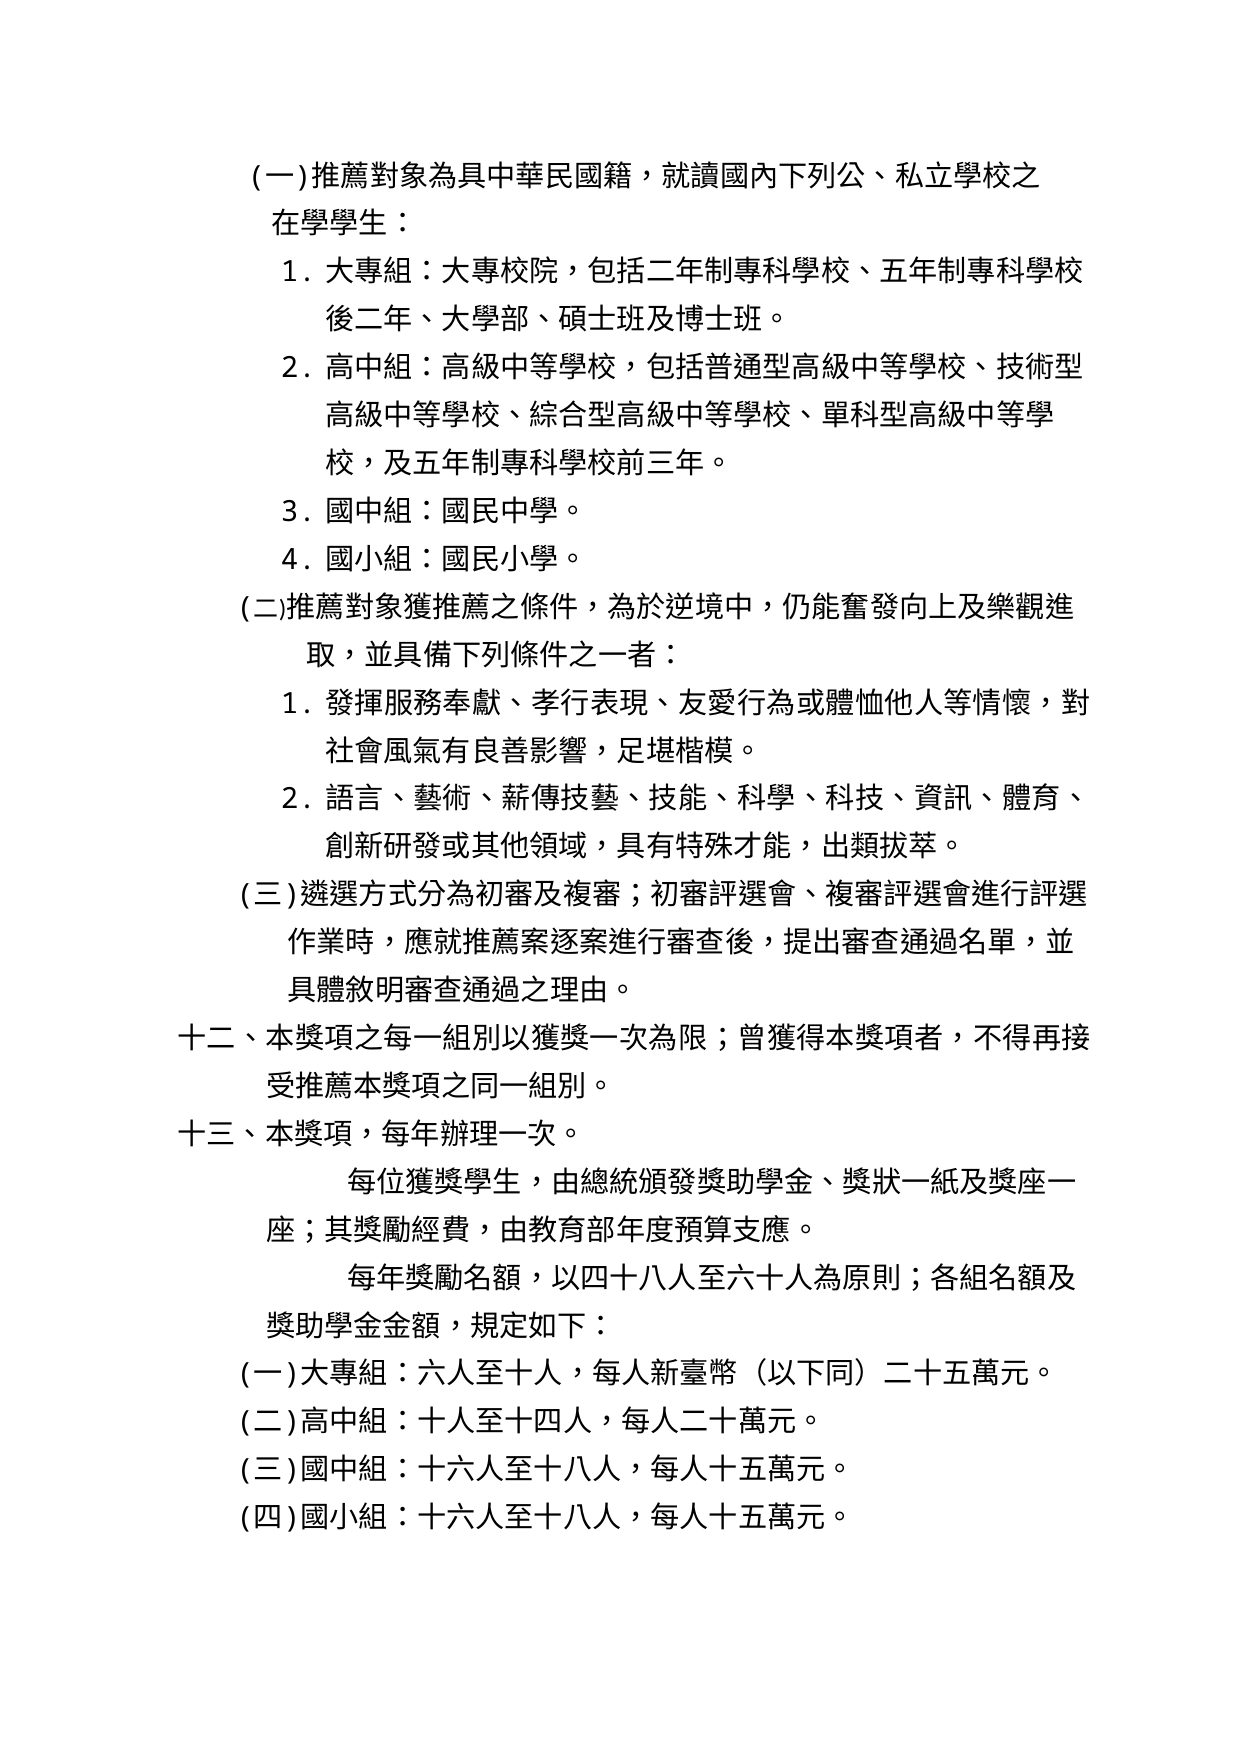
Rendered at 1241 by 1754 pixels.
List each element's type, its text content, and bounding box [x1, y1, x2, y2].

text 十二、本獎項之每一組別以獲獎一次為限；曾獲得本獎項者，不得再接受推薦本獎項之同一組別。 [177, 1010, 1092, 1106]
list 國中組：國民中學。 [281, 483, 1092, 531]
list 高中組：高級中等學校，包括普通型高級中等學校、技術型高級中等學校、綜合型高級中等學校、單科型高級中等學校，及五年制專科學校前三年。 [281, 339, 1092, 483]
text 每年獎勵名額，以四十八人至六十人為原則；各組名額及獎助學金金額，規定如下： [207, 1250, 1092, 1346]
list 語言、藝術、薪傳技藝、技能、科學、科技、資訊、體育、創新研發或其他領域，具有特殊才能，出類拔萃。 [281, 771, 1092, 866]
text (二)高中組：十人至十四人，每人二十萬元。 [177, 1393, 1092, 1441]
text (一)推薦對象為具中華民國籍，就讀國內下列公、私立學校之 [177, 148, 1092, 196]
text 取，並具備下列條件之一者： [236, 627, 1092, 675]
list 國小組：國民小學。 [281, 531, 1092, 579]
text (一)大專組：六人至十人，每人新臺幣（以下同）二十五萬元。 [177, 1346, 1092, 1393]
text (四)國小組：十六人至十八人，每人十五萬元。 [177, 1489, 1092, 1537]
text (三)遴選方式分為初審及複審；初審評選會、複審評選會進行評選 [236, 866, 1092, 914]
text 在學學生： [236, 196, 1092, 243]
text 十三、本獎項，每年辦理一次。 [177, 1106, 1092, 1154]
list 發揮服務奉獻、孝行表現、友愛行為或體恤他人等情懷，對社會風氣有良善影響，足堪楷模。 [281, 675, 1092, 771]
text 每位獲獎學生，由總統頒發獎助學金、獎狀一紙及獎座一座；其獎勵經費，由教育部年度預算支應。 [207, 1154, 1092, 1250]
list 大專組：大專校院，包括二年制專科學校、五年制專科學校後二年、大學部、碩士班及博士班。 [281, 243, 1092, 339]
text (二)推薦對象獲推薦之條件，為於逆境中，仍能奮發向上及樂觀進 [236, 579, 1092, 627]
text 作業時，應就推薦案逐案進行審查後，提出審查通過名單，並 [236, 914, 1092, 962]
text (三)國中組：十六人至十八人，每人十五萬元。 [177, 1441, 1092, 1489]
text 具體敘明審查通過之理由。 [236, 962, 1092, 1010]
